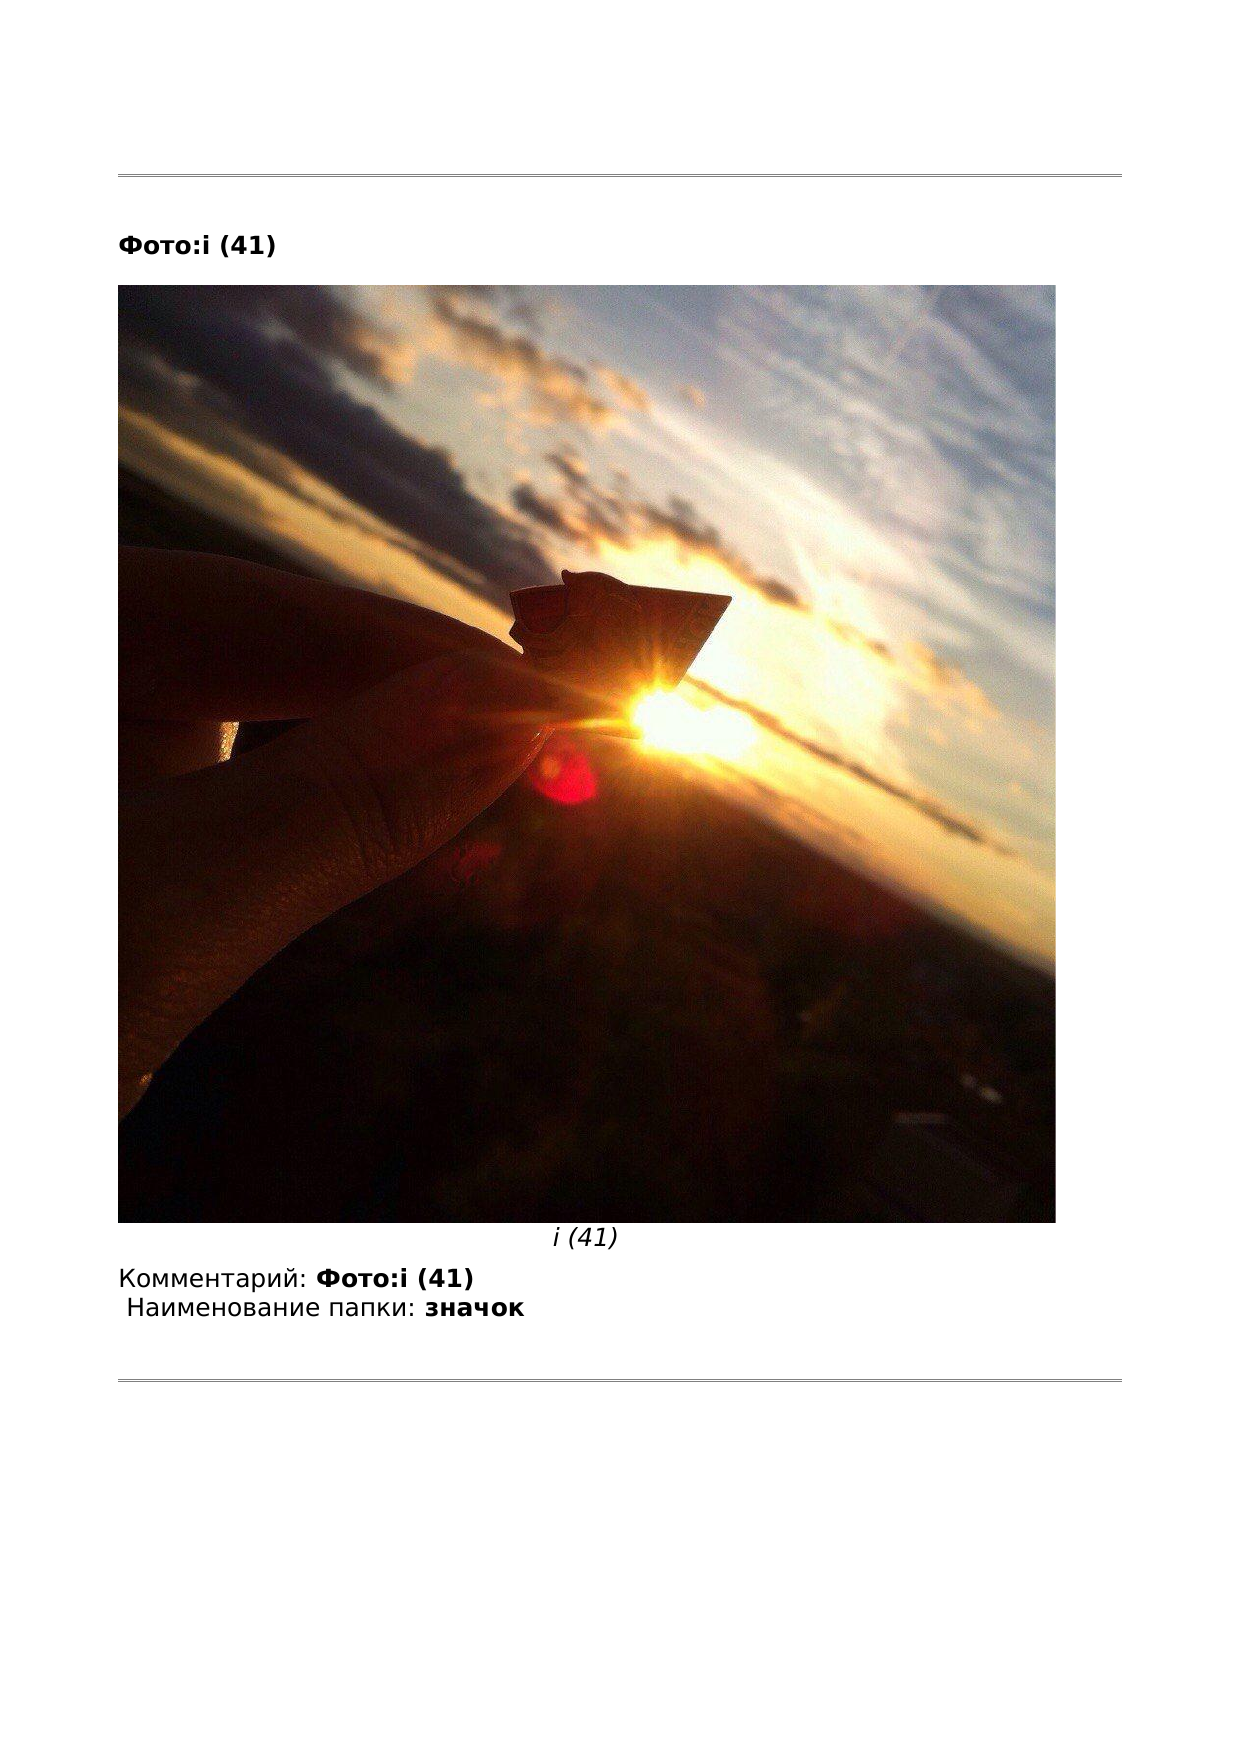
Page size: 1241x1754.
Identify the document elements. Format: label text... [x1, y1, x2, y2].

picture [118, 285, 1056, 1223]
subtitle Фото:i (41) [118, 231, 1122, 260]
text i (41) [118, 1223, 1056, 1252]
text [118, 118, 1122, 147]
text Комментарий: Фото:i (41) Наименование папки: значок [118, 1264, 1122, 1352]
